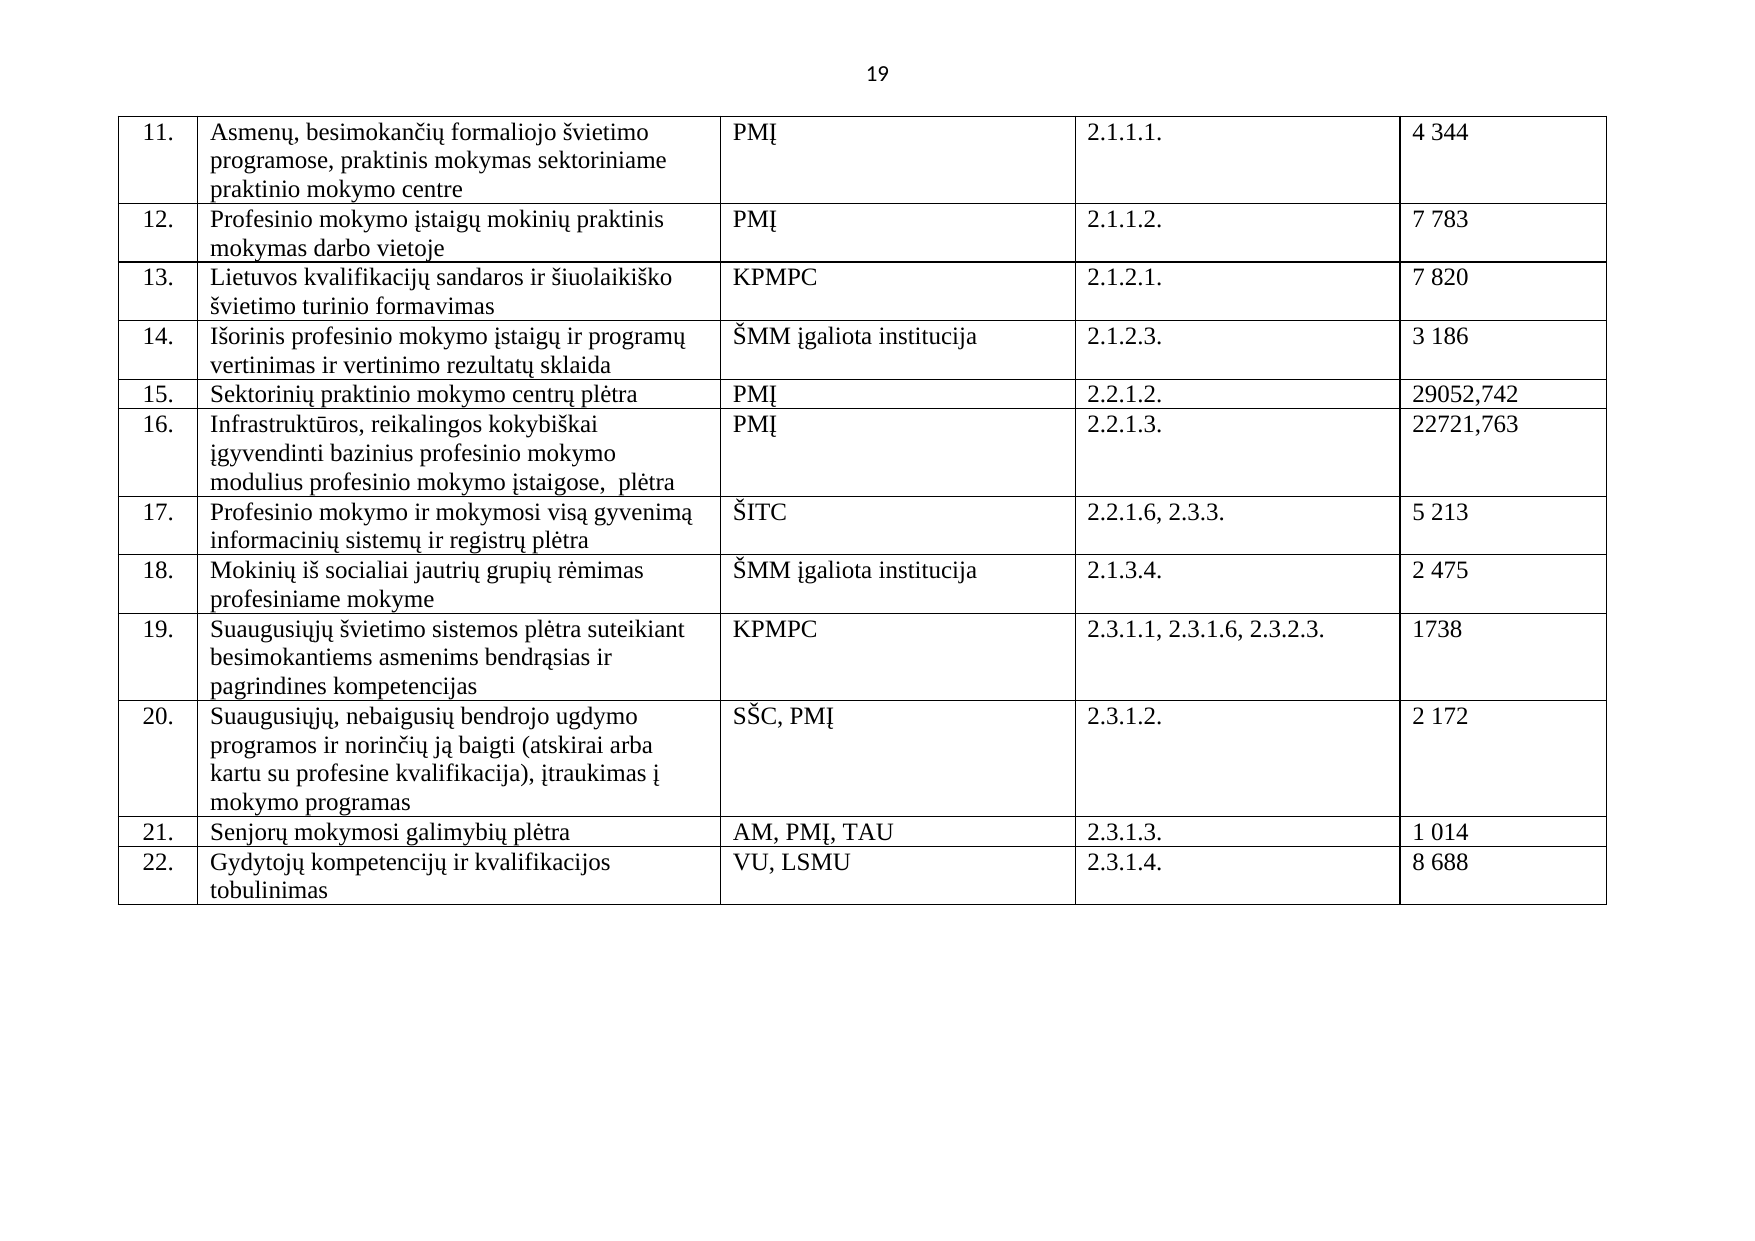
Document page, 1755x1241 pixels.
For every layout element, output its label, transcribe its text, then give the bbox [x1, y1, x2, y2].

table_cell 11. [119, 117, 197, 203]
table_cell 21. [119, 817, 197, 846]
table_cell Senjorų mokymosi galimybių plėtra [198, 817, 720, 846]
table_cell 2 475 [1401, 555, 1606, 613]
table_cell 2.3.1.3. [1076, 817, 1399, 846]
table_cell PMĮ [721, 409, 1075, 496]
table_cell 20. [119, 701, 197, 816]
table_cell 2.3.1.4. [1076, 847, 1399, 904]
table_cell 7 783 [1401, 204, 1606, 261]
table_cell Sektorinių praktinio mokymo centrų plėtra [198, 380, 720, 408]
table_cell Mokinių iš socialiai jautrių grupių rėmimas profesiniame mokyme [198, 555, 720, 613]
table_cell 4 344 [1401, 117, 1606, 203]
table_cell KPMPC [721, 614, 1075, 700]
table_cell Gydytojų kompetencijų ir kvalifikacijos tobulinimas [198, 847, 720, 904]
table_cell AM, PMĮ, TAU [721, 817, 1075, 846]
table_cell Asmenų, besimokančių formaliojo švietimo programose, praktinis mokymas sektoriniame praktinio mokymo centre [198, 117, 720, 203]
table_cell Profesinio mokymo ir mokymosi visą gyvenimą informacinių sistemų ir registrų plėtra [198, 497, 720, 554]
table_cell 17. [119, 497, 197, 554]
table_cell 22. [119, 847, 197, 904]
table_cell ŠMM įgaliota institucija [721, 555, 1075, 613]
table_cell ŠMM įgaliota institucija [721, 321, 1075, 378]
table_cell 2.2.1.3. [1076, 409, 1399, 496]
table_cell 1 014 [1401, 817, 1606, 846]
table_cell 5 213 [1401, 497, 1606, 554]
table_cell Suaugusiųjų švietimo sistemos plėtra suteikiant besimokantiems asmenims bendrąsias ir pagrindines kompetencijas [198, 614, 720, 700]
table_cell PMĮ [721, 204, 1075, 261]
table_cell Lietuvos kvalifikacijų sandaros ir šiuolaikiško švietimo turinio formavimas [198, 263, 720, 320]
table_cell 2.1.2.1. [1076, 263, 1399, 320]
table_cell 19. [119, 614, 197, 700]
table_cell ŠITC [721, 497, 1075, 554]
table_cell 2.3.1.1, 2.3.1.6, 2.3.2.3. [1076, 614, 1399, 700]
table_cell 13. [119, 263, 197, 320]
table_cell KPMPC [721, 263, 1075, 320]
table_cell 2.3.1.2. [1076, 701, 1399, 816]
table_cell 7 820 [1401, 263, 1606, 320]
table_cell 2.1.2.3. [1076, 321, 1399, 378]
table_cell Suaugusiųjų, nebaigusių bendrojo ugdymo programos ir norinčių ją baigti (atskirai arba kartu su profesine kvalifikacija), įtraukimas į mokymo programas [198, 701, 720, 816]
table_cell 12. [119, 204, 197, 261]
table_cell 29052,742 [1401, 380, 1606, 408]
table_cell 2.1.3.4. [1076, 555, 1399, 613]
table_cell 16. [119, 409, 197, 496]
table_cell 2.2.1.2. [1076, 380, 1399, 408]
table_cell 15. [119, 380, 197, 408]
table_cell PMĮ [721, 117, 1075, 203]
table_cell VU, LSMU [721, 847, 1075, 904]
table_cell PMĮ [721, 380, 1075, 408]
table_cell Infrastruktūros, reikalingos kokybiškai įgyvendinti bazinius profesinio mokymo modulius profesinio mokymo įstaigose, plėtra [198, 409, 720, 496]
table_cell Profesinio mokymo įstaigų mokinių praktinis mokymas darbo vietoje [198, 204, 720, 261]
table_cell 2.2.1.6, 2.3.3. [1076, 497, 1399, 554]
table_cell 2 172 [1401, 701, 1606, 816]
table_cell 14. [119, 321, 197, 378]
table_cell 8 688 [1401, 847, 1606, 904]
table_cell 1738 [1401, 614, 1606, 700]
table_cell Išorinis profesinio mokymo įstaigų ir programų vertinimas ir vertinimo rezultatų sklaida [198, 321, 720, 378]
table_cell SŠC, PMĮ [721, 701, 1075, 816]
table_cell 22721,763 [1401, 409, 1606, 496]
table_cell 18. [119, 555, 197, 613]
table_cell 2.1.1.1. [1076, 117, 1399, 203]
table_cell 3 186 [1401, 321, 1606, 378]
table_cell 2.1.1.2. [1076, 204, 1399, 261]
